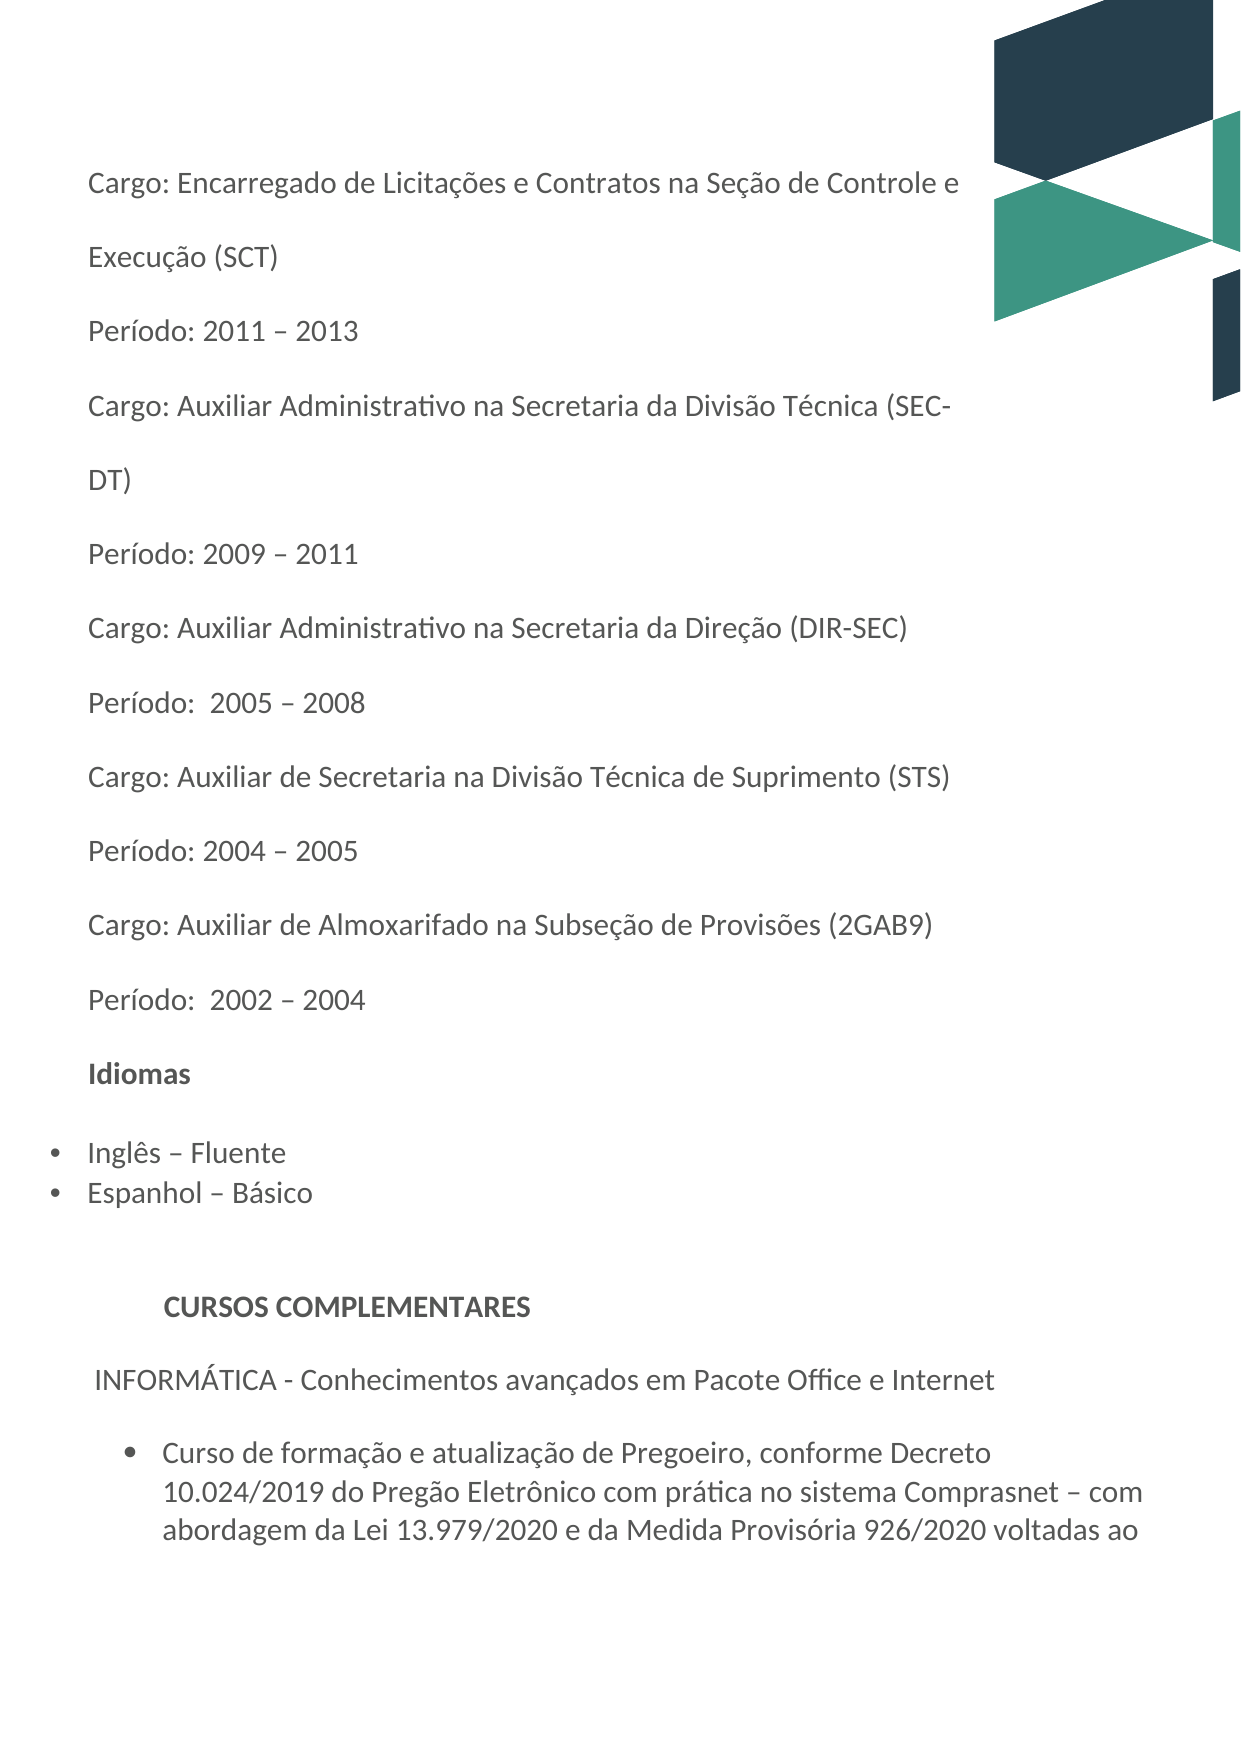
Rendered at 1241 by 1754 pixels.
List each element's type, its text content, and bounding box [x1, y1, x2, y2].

text Período: 2002 – 2004 [88, 980, 1147, 1018]
text Cargo: Auxiliar Administrativo na Secretaria da Divisão Técnica (SEC-DT) [88, 386, 1147, 498]
text Cargo: Auxiliar de Almoxarifado na Subseção de Provisões (2GAB9) [88, 906, 1147, 944]
text Período: 2011 – 2013 [88, 311, 1147, 349]
text Cargo: Auxiliar de Secretaria na Divisão Técnica de Suprimento (STS) [88, 757, 1147, 795]
text Idiomas [88, 1054, 1147, 1092]
text Período: 2009 – 2011 [88, 534, 1147, 572]
list Espanhol – Básico [49, 1173, 1147, 1212]
text Cargo: Auxiliar Administrativo na Secretaria da Direção (DIR-SEC) [88, 608, 1147, 647]
text Período: 2005 – 2008 [88, 683, 1147, 721]
text INFORMÁTICA - Conhecimentos avançados em Pacote Office e Internet [87, 1360, 1147, 1398]
text Cargo: Encarregado de Licitações e Contratos na Seção de Controle e Execução (SCT) [88, 163, 1043, 275]
text Período: 2004 – 2005 [88, 831, 1147, 869]
text [1048, 163, 1147, 216]
list Curso de formação e atualização de Pregoeiro, conforme Decreto 10.024/2019 do Pregão Eletrônico com prática no sistema Comprasnet – com abordagem da Lei 13.979/2020 e da Medida Provisória 926/2020 voltadas ao [124, 1433, 1147, 1548]
text CURSOS COMPLEMENTARES [163, 1287, 1147, 1325]
list Inglês – Fluente [49, 1133, 1147, 1172]
